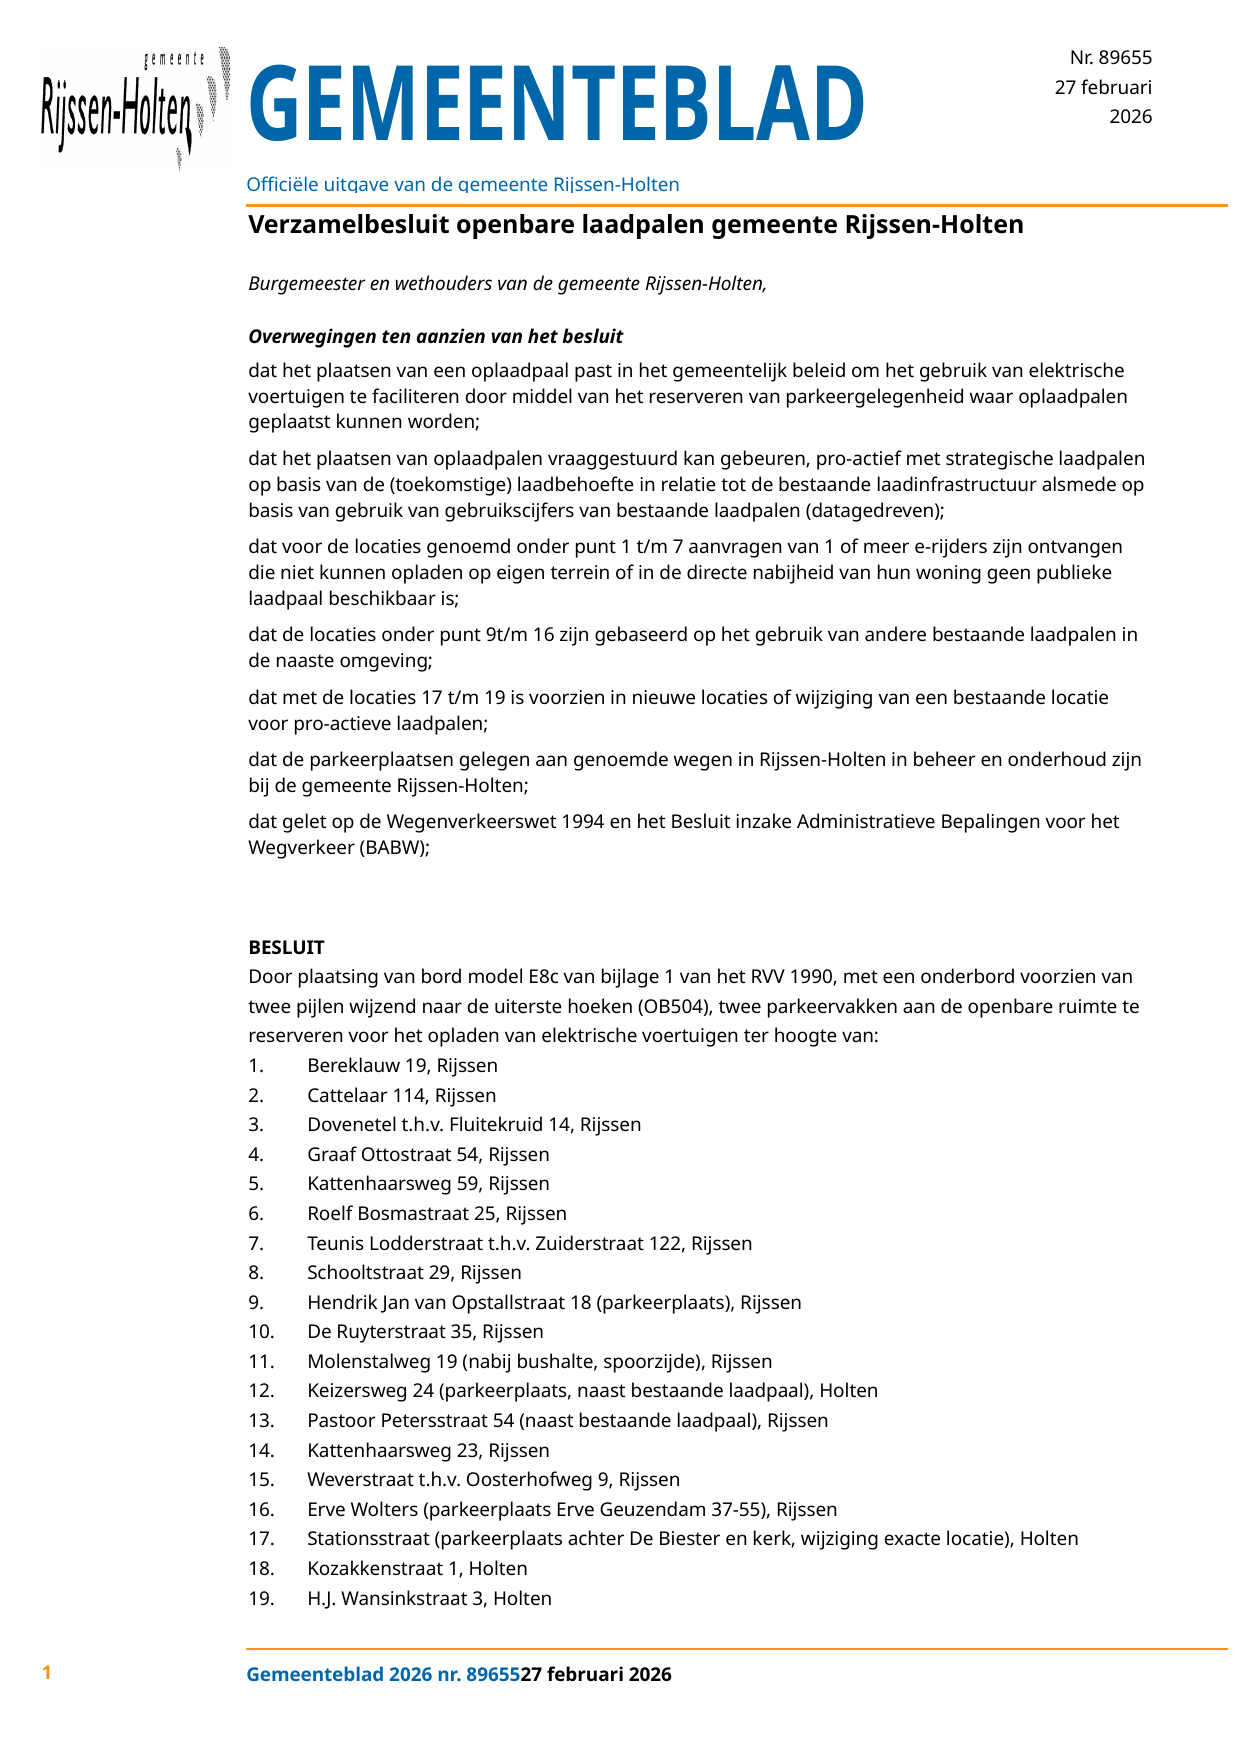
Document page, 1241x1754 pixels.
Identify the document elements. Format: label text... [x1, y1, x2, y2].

list Bereklauw 19, Rijssen [248, 1052, 1152, 1078]
list Graaf Ottostraat 54, Rijssen [248, 1141, 1152, 1167]
text BESLUIT [248, 934, 1152, 959]
list Stationsstraat (parkeerplaats achter De Biester en kerk, wijziging exacte locatie), Holten [248, 1526, 1152, 1551]
text dat de locaties onder punt 9t/m 16 zijn gebaseerd op het gebruik van andere bestaande laadpalen in de naaste omgeving; [248, 622, 1152, 673]
list Dovenetel t.h.v. Fluitekruid 14, Rijssen [248, 1111, 1152, 1137]
list Kattenhaarsweg 23, Rijssen [248, 1437, 1152, 1462]
list Keizersweg 24 (parkeerplaats, naast bestaande laadpaal), Holten [248, 1378, 1152, 1403]
list Schooltstraat 29, Rijssen [248, 1259, 1152, 1285]
list Roelf Bosmastraat 25, Rijssen [248, 1200, 1152, 1226]
text dat het plaatsen van oplaadpalen vraaggestuurd kan gebeuren, pro-actief met strategische laadpalen op basis van de (toekomstige) laadbehoefte in relatie tot de bestaande laadinfrastructuur alsmede op basis van gebruik van gebruikscijfers van bestaande laadpalen (datagedreven); [248, 445, 1152, 522]
list Hendrik Jan van Opstallstraat 18 (parkeerplaats), Rijssen [248, 1289, 1152, 1314]
text dat het plaatsen van een oplaadpaal past in het gemeentelijk beleid om het gebruik van elektrische voertuigen te faciliteren door middel van het reserveren van parkeergelegenheid waar oplaadpalen geplaatst kunnen worden; [248, 357, 1152, 434]
text dat gelet op de Wegenverkeerswet 1994 en het Besluit inzake Administratieve Bepalingen voor het Wegverkeer (BABW); [248, 809, 1152, 860]
list Erve Wolters (parkeerplaats Erve Geuzendam 37-55), Rijssen [248, 1496, 1152, 1522]
list De Ruyterstraat 35, Rijssen [248, 1318, 1152, 1344]
text Burgemeester en wethouders van de gemeente Rijssen-Holten, [248, 270, 1152, 296]
text dat met de locaties 17 t/m 19 is voorzien in nieuwe locaties of wijziging van een bestaande locatie voor pro-actieve laadpalen; [248, 684, 1152, 735]
list Pastoor Petersstraat 54 (naast bestaande laadpaal), Rijssen [248, 1407, 1152, 1433]
list Molenstalweg 19 (nabij bushalte, spoorzijde), Rijssen [248, 1348, 1152, 1374]
text dat de parkeerplaatsen gelegen aan genoemde wegen in Rijssen-Holten in beheer en onderhoud zijn bij de gemeente Rijssen-Holten; [248, 746, 1152, 798]
list Weverstraat t.h.v. Oosterhofweg 9, Rijssen [248, 1466, 1152, 1492]
list Cattelaar 114, Rijssen [248, 1082, 1152, 1107]
list Teunis Lodderstraat t.h.v. Zuiderstraat 122, Rijssen [248, 1230, 1152, 1255]
list Kattenhaarsweg 59, Rijssen [248, 1171, 1152, 1196]
list Kozakkenstraat 1, Holten [248, 1555, 1152, 1581]
text Verzamelbesluit openbare laadpalen gemeente Rijssen-Holten [248, 207, 1152, 241]
list H.J. Wansinkstraat 3, Holten [248, 1585, 1152, 1610]
text Door plaatsing van bord model E8c van bijlage 1 van het RVV 1990, met een onderbord voorzien van twee pijlen wijzend naar de uiterste hoeken (OB504), twee parkeervakken aan de openbare ruimte te reserveren voor het opladen van elektrische voertuigen ter hoogte van: [248, 963, 1152, 1048]
text Overwegingen ten aanzien van het besluit [248, 323, 1152, 349]
text dat voor de locaties genoemd onder punt 1 t/m 7 aanvragen van 1 of meer e-rijders zijn ontvangen die niet kunnen opladen op eigen terrein of in de directe nabijheid van hun woning geen publieke laadpaal beschikbaar is; [248, 533, 1152, 611]
picture [41, 47, 231, 172]
